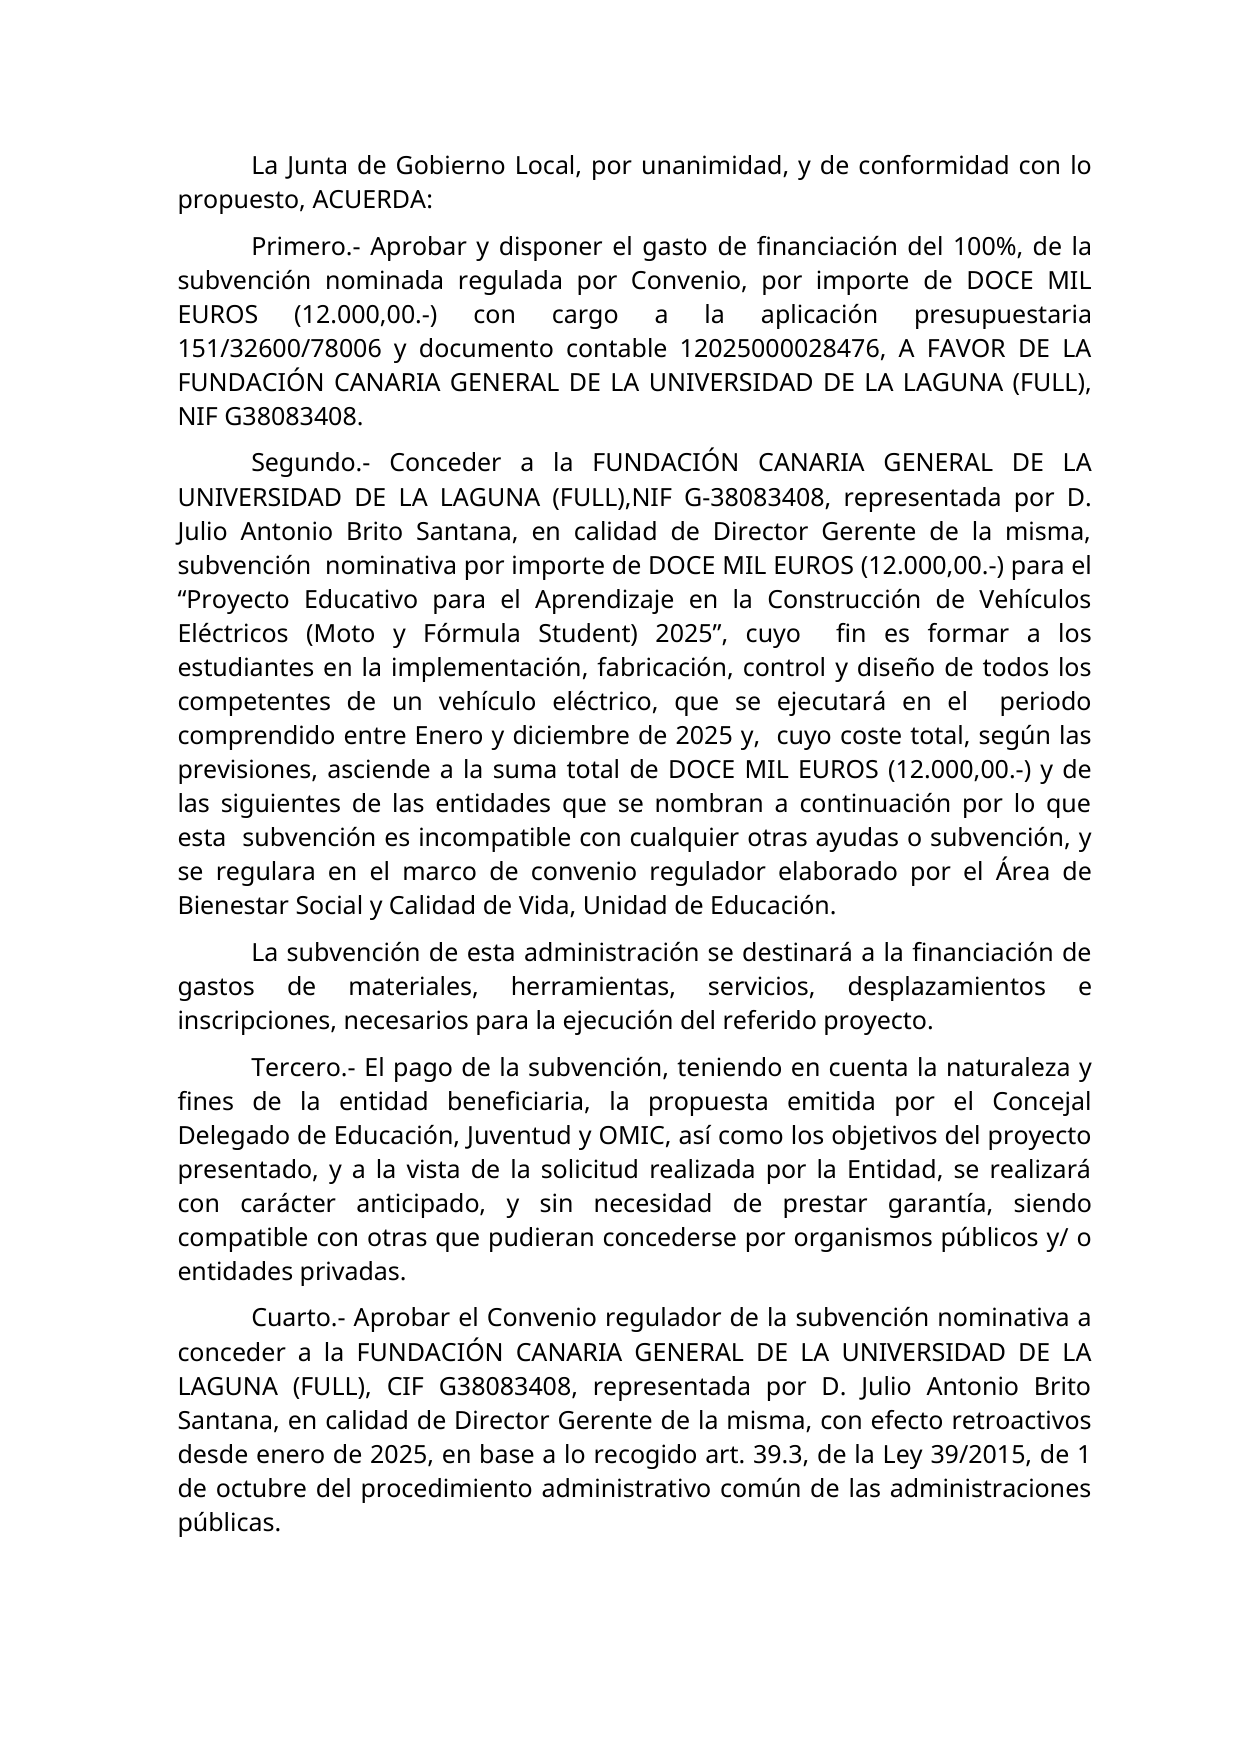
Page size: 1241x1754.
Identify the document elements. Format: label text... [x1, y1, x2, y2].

text Cuarto.- Aprobar el Convenio regulador de la subvención nominativa a conceder a la FUNDACIÓN CANARIA GENERAL DE LA UNIVERSIDAD DE LA LAGUNA (FULL), CIF G38083408, representada por D. Julio Antonio Brito Santana, en calidad de Director Gerente de la misma, con efecto retroactivos desde enero de 2025, en base a lo recogido art. 39.3, de la Ley 39/2015, de 1 de octubre del procedimiento administrativo común de las administraciones públicas. [177, 1300, 1093, 1538]
text La subvención de esta administración se destinará a la financiación de gastos de materiales, herramientas, servicios, desplazamientos e inscripciones, necesarios para la ejecución del referido proyecto. [177, 934, 1093, 1037]
text La Junta de Gobierno Local, por unanimidad, y de conformidad con lo propuesto, ACUERDA: [177, 148, 1093, 216]
text Tercero.- El pago de la subvención, teniendo en cuenta la naturaleza y fines de la entidad beneficiaria, la propuesta emitida por el Concejal Delegado de Educación, Juventud y OMIC, así como los objetivos del proyecto presentado, y a la vista de la solicitud realizada por la Entidad, se realizará con carácter anticipado, y sin necesidad de prestar garantía, siendo compatible con otras que pudieran concederse por organismos públicos y/ o entidades privadas. [177, 1049, 1093, 1288]
text Primero.- Aprobar y disponer el gasto de financiación del 100%, de la subvención nominada regulada por Convenio, por importe de DOCE MIL EUROS (12.000,00.-) con cargo a la aplicación presupuestaria 151/32600/78006 y documento contable 12025000028476, A FAVOR DE LA FUNDACIÓN CANARIA GENERAL DE LA UNIVERSIDAD DE LA LAGUNA (FULL), NIF G38083408. [177, 228, 1093, 433]
text Segundo.- Conceder a la FUNDACIÓN CANARIA GENERAL DE LA UNIVERSIDAD DE LA LAGUNA (FULL),NIF G-38083408, representada por D. Julio Antonio Brito Santana, en calidad de Director Gerente de la misma, subvención nominativa por importe de DOCE MIL EUROS (12.000,00.-) para el “Proyecto Educativo para el Aprendizaje en la Construcción de Vehículos Eléctricos (Moto y Fórmula Student) 2025”, cuyo fin es formar a los estudiantes en la implementación, fabricación, control y diseño de todos los competentes de un vehículo eléctrico, que se ejecutará en el periodo comprendido entre Enero y diciembre de 2025 y, cuyo coste total, según las previsiones, asciende a la suma total de DOCE MIL EUROS (12.000,00.-) y de las siguientes de las entidades que se nombran a continuación por lo que esta subvención es incompatible con cualquier otras ayudas o subvención, y se regulara en el marco de convenio regulador elaborado por el Área de Bienestar Social y Calidad de Vida, Unidad de Educación. [177, 445, 1093, 922]
